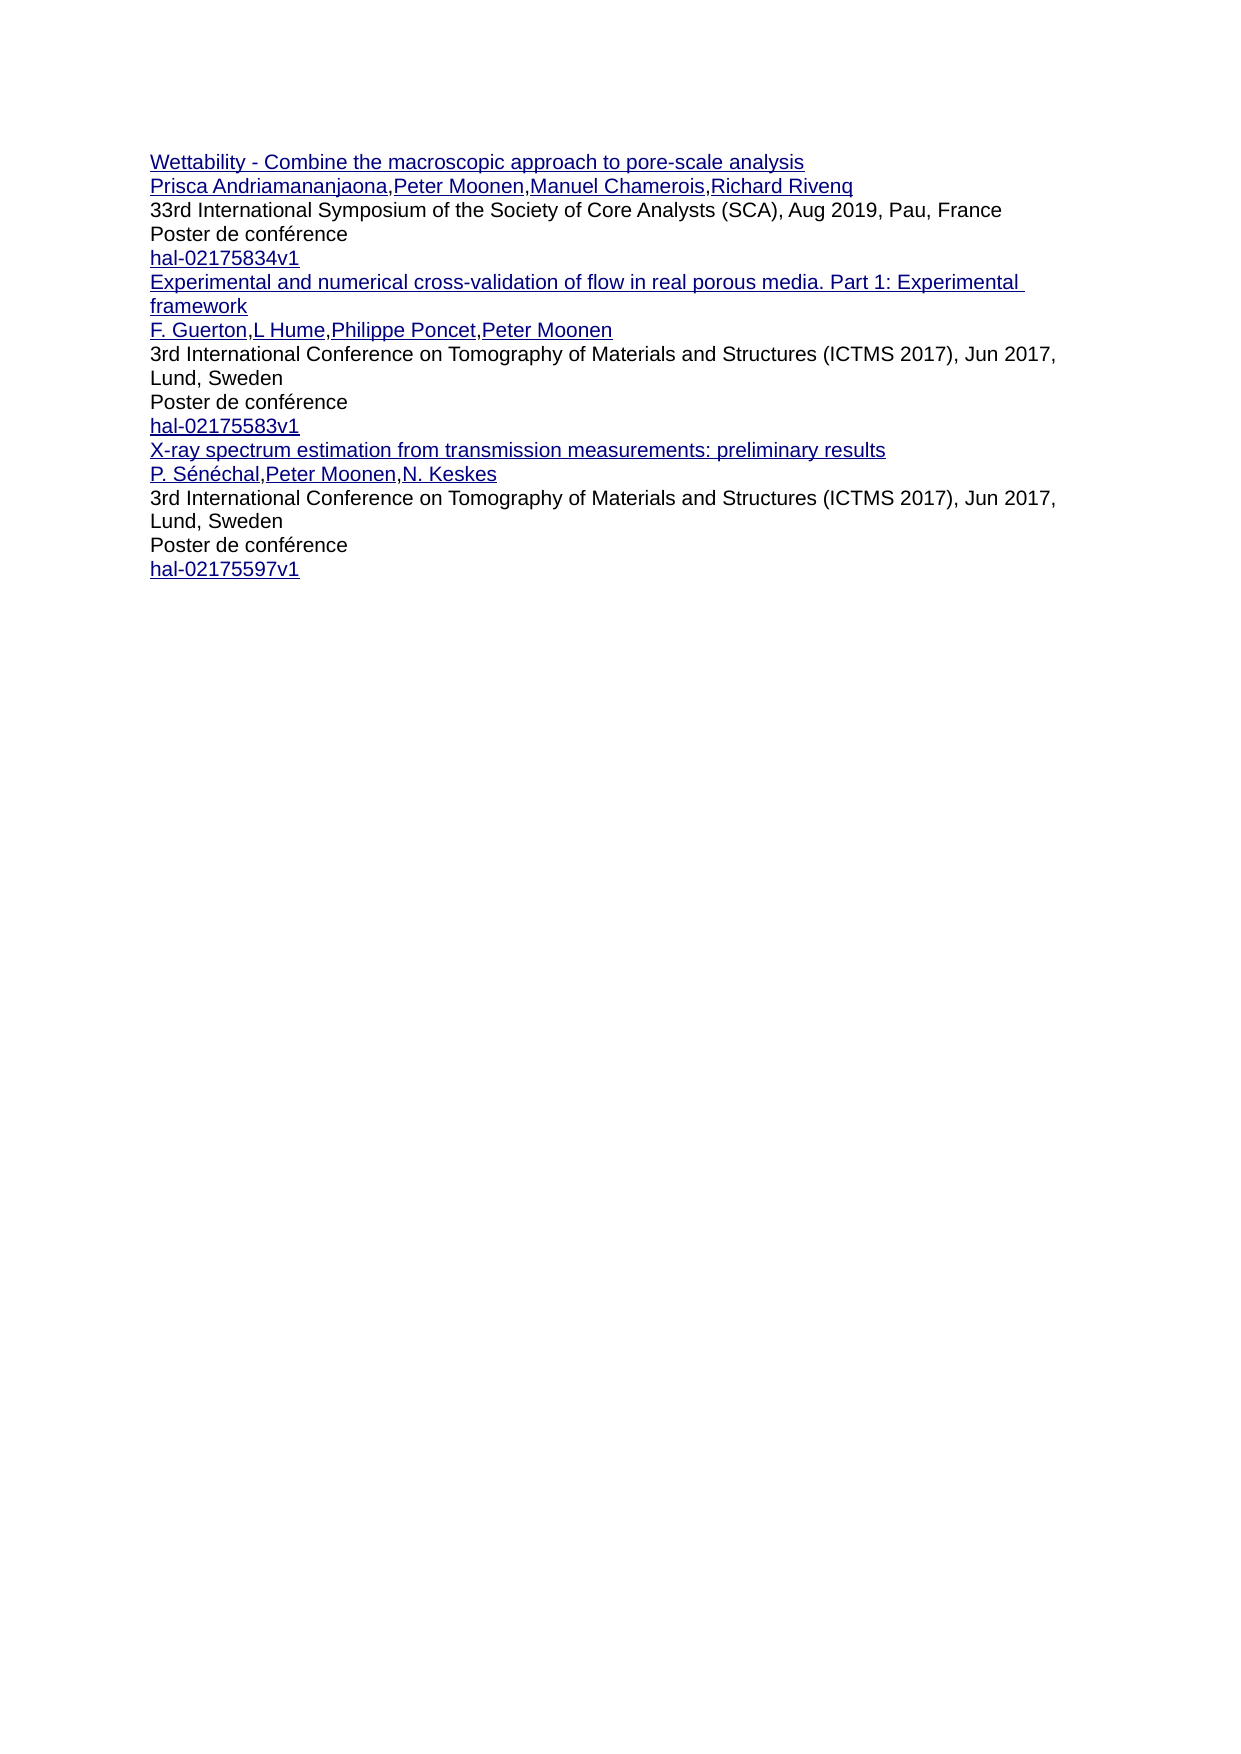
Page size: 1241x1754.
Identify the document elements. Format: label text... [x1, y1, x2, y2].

table_cell X-ray spectrum estimation from transmission measurements: preliminary results P. Sénéchal,Peter Moonen,N. Keskes 3rd International Conference on Tomography of Materials and Structures (ICTMS 2017), Jun 2017, Lund, Sweden Poster de conférence hal-02175597v1 [150, 438, 1090, 581]
table_cell Experimental and numerical cross-validation of flow in real porous media. Part 1: Experimental framework F. Guerton,L Hume,Philippe Poncet,Peter Moonen 3rd International Conference on Tomography of Materials and Structures (ICTMS 2017), Jun 2017, Lund, Sweden Poster de conférence hal-02175583v1 [150, 270, 1090, 437]
table_cell Wettability - Combine the macroscopic approach to pore-scale analysis Prisca Andriamananjaona,Peter Moonen,Manuel Chamerois,Richard Rivenq 33rd International Symposium of the Society of Core Analysts (SCA), Aug 2019, Pau, France Poster de conférence hal-02175834v1 [150, 150, 1090, 270]
